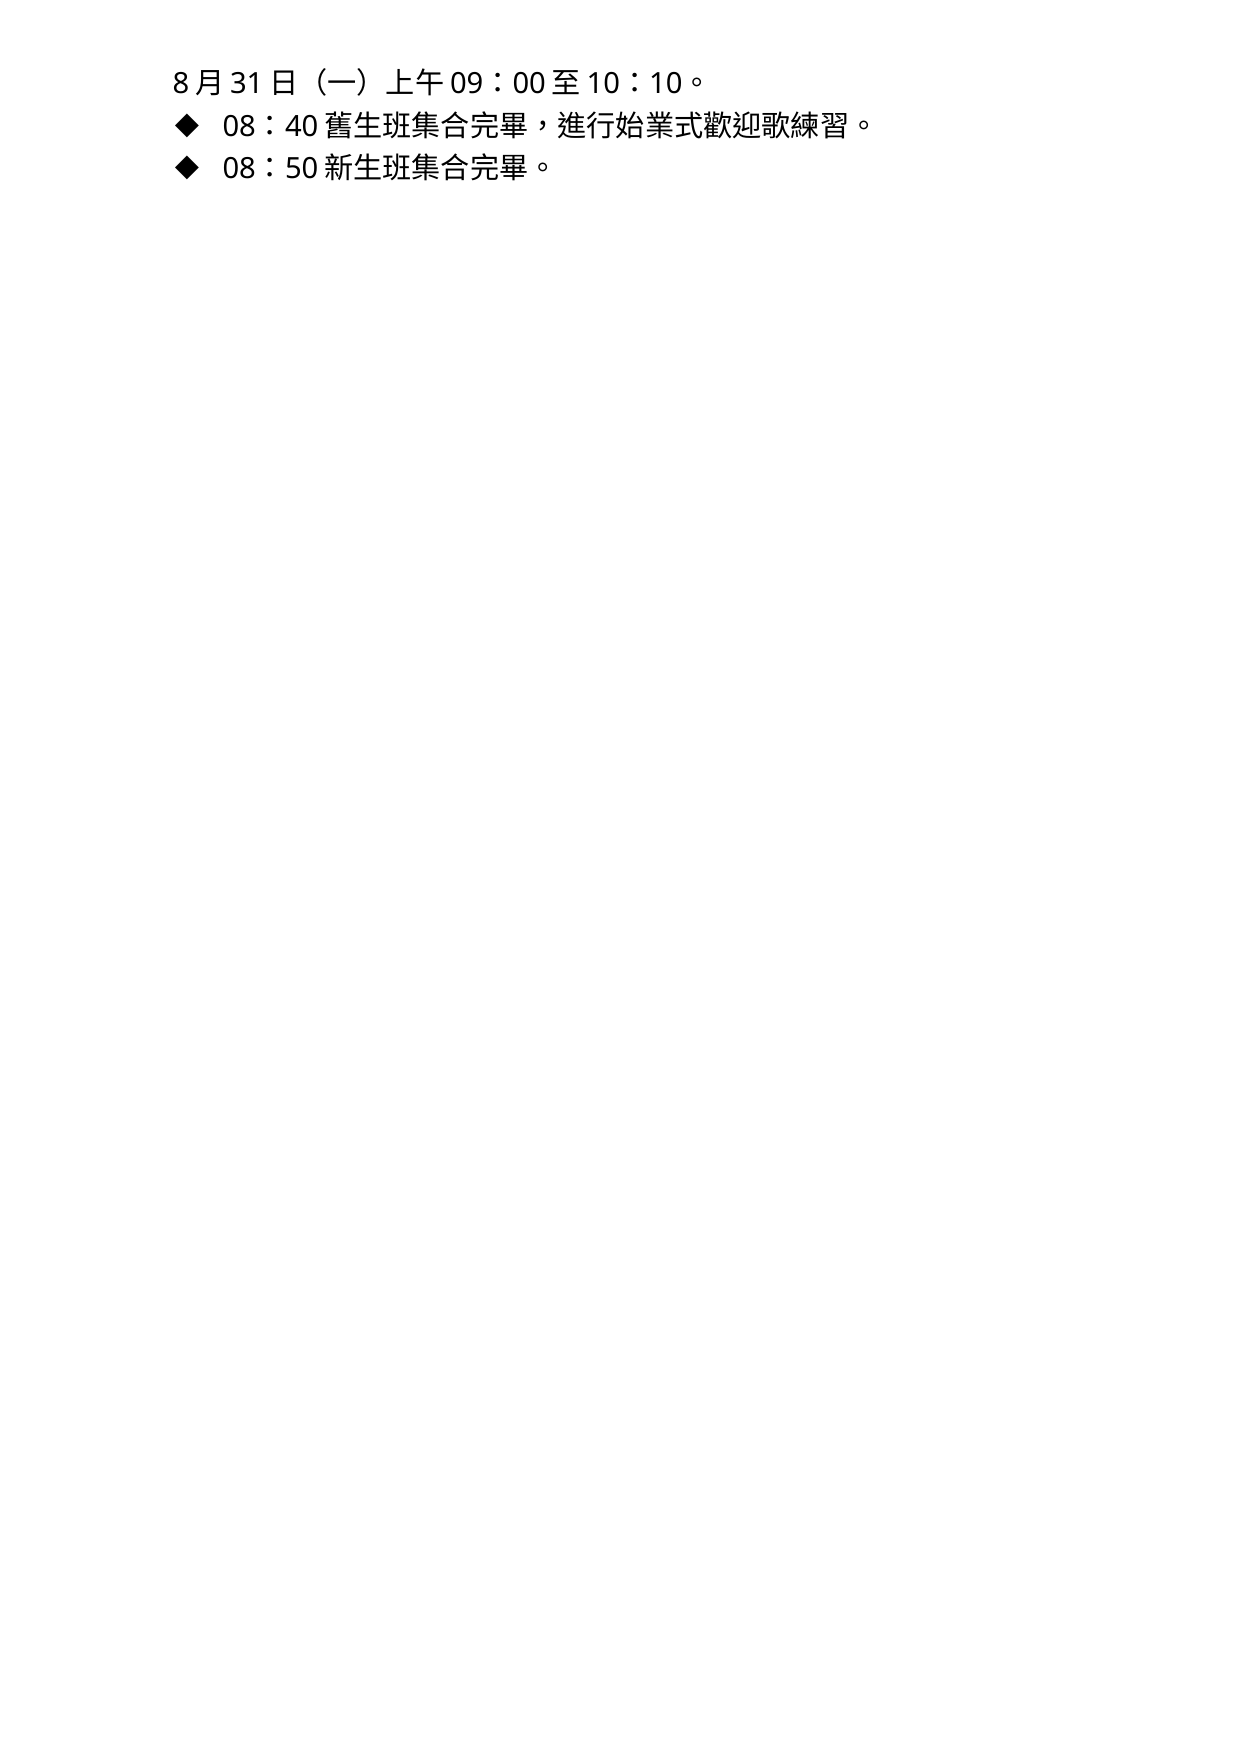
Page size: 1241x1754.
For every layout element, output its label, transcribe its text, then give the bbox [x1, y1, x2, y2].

list 活動時間：108年8月31日（一）上午09：00至10：10。 [103, 60, 1167, 102]
list 08：50新生班集合完畢。 [172, 145, 1167, 187]
list 08：40舊生班集合完畢，進行始業式歡迎歌練習。 [172, 102, 1167, 145]
